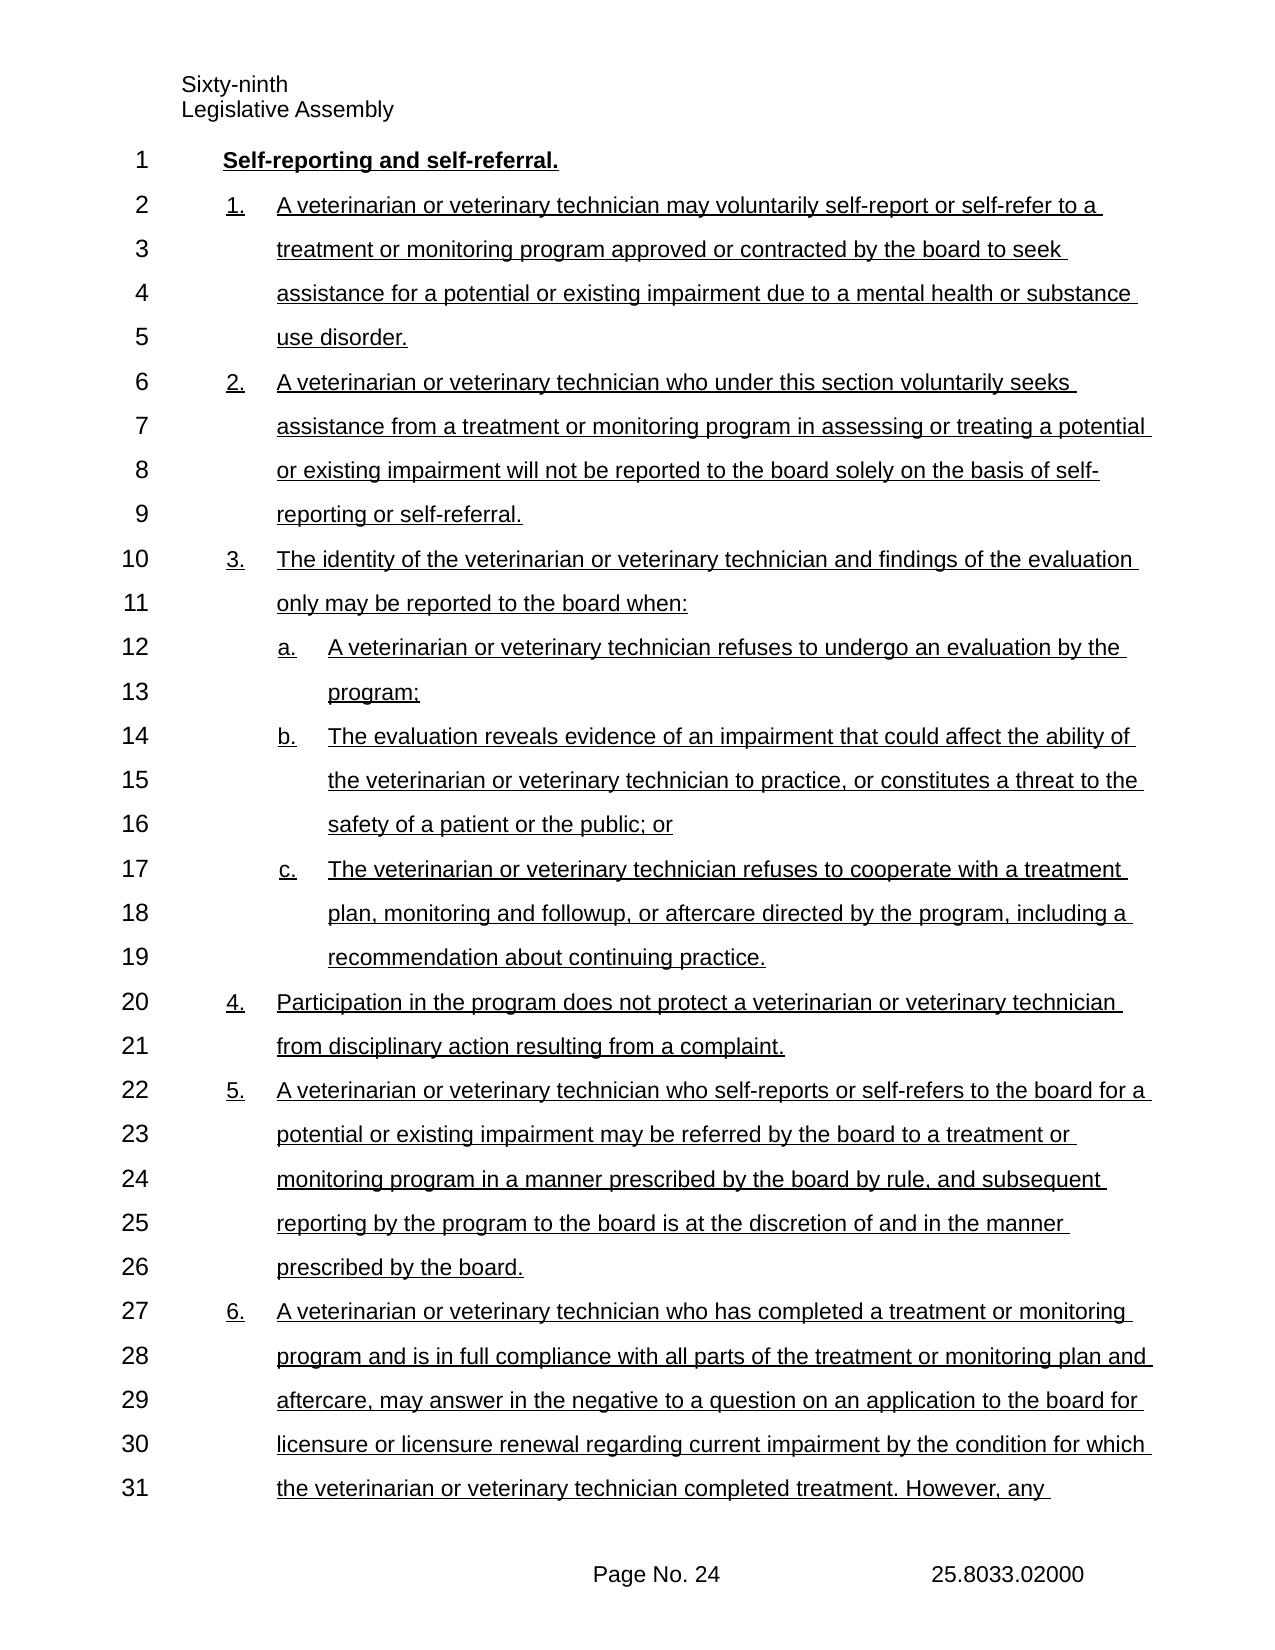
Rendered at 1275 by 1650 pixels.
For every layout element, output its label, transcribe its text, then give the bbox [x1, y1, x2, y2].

text a. A veterinarian or veterinary technician refuses to undergo an evaluation by the program; [181, 620, 1154, 709]
subtitle Self-reporting and self-referral. [181, 133, 1154, 178]
text 5. A veterinarian or veterinary technician who self-reports or self-refers to the board for a potential or existing impairment may be referred by the board to a treatment or monitoring program in a manner prescribed by the board by rule, and subsequent reporting by the program to the board is at the discretion of and in the manner prescribed by the board. [181, 1063, 1154, 1284]
text c. The veterinarian or veterinary technician refuses to cooperate with a treatment plan, monitoring and followup, or aftercare directed by the program, including a recommendation about continuing practice. [181, 842, 1154, 974]
text 4. Participation in the program does not protect a veterinarian or veterinary technician from disciplinary action resulting from a complaint. [181, 974, 1154, 1063]
text 2. A veterinarian or veterinary technician who under this section voluntarily seeks assistance from a treatment or monitoring program in assessing or treating a potential or existing impairment will not be reported to the board solely on the basis of self-reporting or self-referral. [181, 355, 1154, 532]
text 6. A veterinarian or veterinary technician who has completed a treatment or monitoring program and is in full compliance with all parts of the treatment or monitoring plan and aftercare, may answer in the negative to a question on an application to the board for licensure or licensure renewal regarding current impairment by the condition for which the veterinarian or veterinary technician completed treatment. However, any [181, 1284, 1154, 1506]
text b. The evaluation reveals evidence of an impairment that could affect the ability of the veterinarian or veterinary technician to practice, or constitutes a threat to the safety of a patient or the public; or [181, 709, 1154, 842]
text 1. A veterinarian or veterinary technician may voluntarily self-report or self-refer to a treatment or monitoring program approved or contracted by the board to seek assistance for a potential or existing impairment due to a mental health or substance use disorder. [181, 178, 1154, 355]
text 3. The identity of the veterinarian or veterinary technician and findings of the evaluation only may be reported to the board when: [181, 532, 1154, 620]
